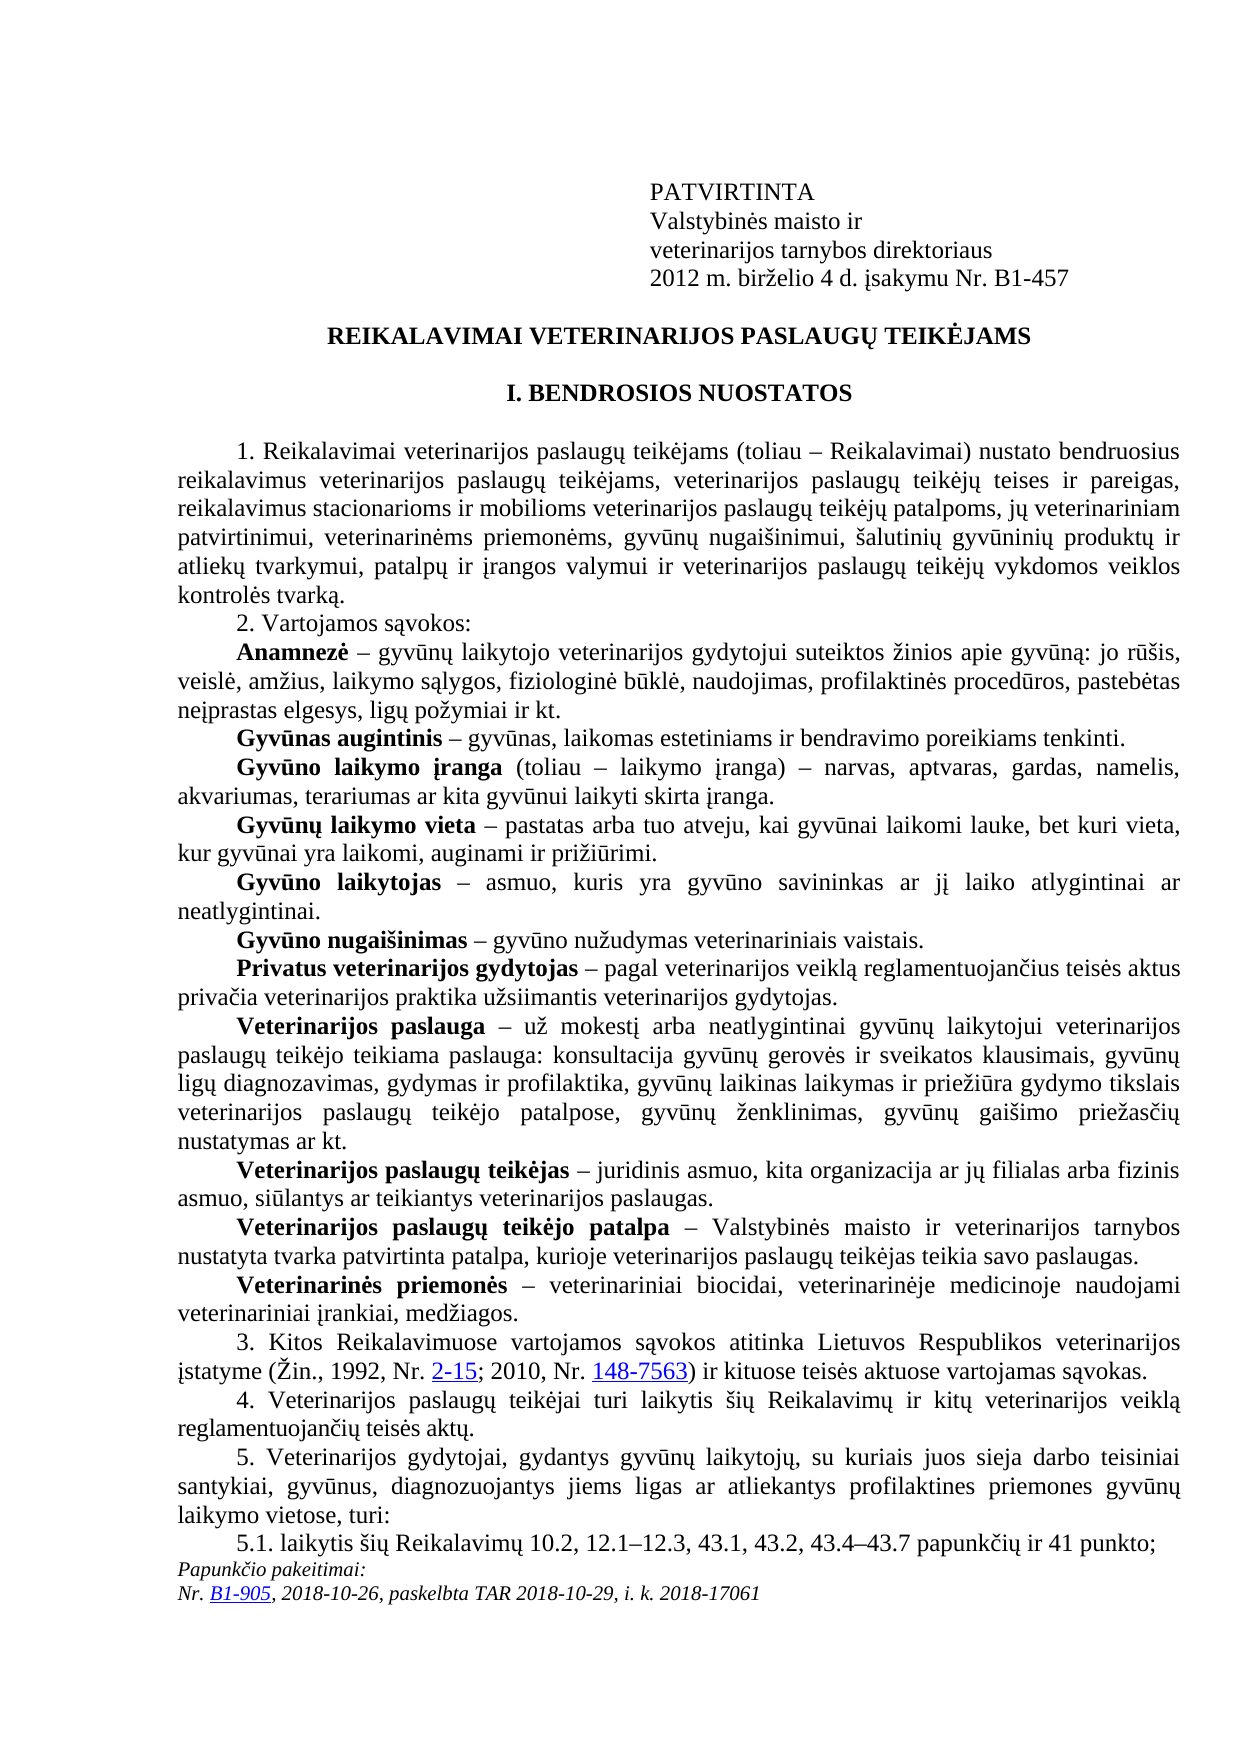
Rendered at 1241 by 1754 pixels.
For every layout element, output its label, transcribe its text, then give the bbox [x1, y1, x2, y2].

text Veterinarijos paslauga – už mokestį arba neatlygintinai gyvūnų laikytojui veterinarijos paslaugų teikėjo teikiama paslauga: konsultacija gyvūnų gerovės ir sveikatos klausimais, gyvūnų ligų diagnozavimas, gydymas ir profilaktika, gyvūnų laikinas laikymas ir priežiūra gydymo tikslais veterinarijos paslaugų teikėjo patalpose, gyvūnų ženklinimas, gyvūnų gaišimo priežasčių nustatymas ar kt. [177, 1011, 1181, 1155]
text 5.1. laikytis šių Reikalavimų 10.2, 12.1–12.3, 43.1, 43.2, 43.4–43.7 papunkčių ir 41 punkto; [177, 1528, 1181, 1557]
text Anamnezė – gyvūnų laikytojo veterinarijos gydytojui suteiktos žinios apie gyvūną: jo rūšis, veislė, amžius, laikymo sąlygos, fiziologinė būklė, naudojimas, profilaktinės procedūros, pastebėtas neįprastas elgesys, ligų požymiai ir kt. [177, 637, 1181, 723]
text Privatus veterinarijos gydytojas – pagal veterinarijos veiklą reglamentuojančius teisės aktus privačia veterinarijos praktika užsiimantis veterinarijos gydytojas. [177, 953, 1181, 1011]
text Valstybinės maisto ir [649, 206, 1181, 235]
text 5. Veterinarijos gydytojai, gydantys gyvūnų laikytojų, su kuriais juos sieja darbo teisiniai santykiai, gyvūnus, diagnozuojantys jiems ligas ar atliekantys profilaktines priemones gyvūnų laikymo vietose, turi: [177, 1442, 1181, 1528]
text Papunkčio pakeitimai: [177, 1557, 1181, 1581]
text Nr. B1-905, 2018-10-26, paskelbta TAR 2018-10-29, i. k. 2018-17061 [177, 1581, 1181, 1605]
text Gyvūnų laikymo vieta – pastatas arba tuo atveju, kai gyvūnai laikomi lauke, bet kuri vieta, kur gyvūnai yra laikomi, auginami ir prižiūrimi. [177, 810, 1181, 867]
text I. BENDROSIOS NUOSTATOS [177, 378, 1181, 407]
text Veterinarijos paslaugų teikėjo patalpa – Valstybinės maisto ir veterinarijos tarnybos nustatyta tvarka patvirtinta patalpa, kurioje veterinarijos paslaugų teikėjas teikia savo paslaugas. [177, 1212, 1181, 1270]
text Gyvūno laikytojas – asmuo, kuris yra gyvūno savininkas ar jį laiko atlygintinai ar neatlygintinai. [177, 867, 1181, 925]
text 3. Kitos Reikalavimuose vartojamos sąvokos atitinka Lietuvos Respublikos veterinarijos įstatyme (Žin., 1992, Nr. 2-15; 2010, Nr. 148-7563) ir kituose teisės aktuose vartojamas sąvokas. [177, 1327, 1181, 1385]
text 2. Vartojamos sąvokos: [177, 608, 1181, 637]
text Gyvūnas augintinis – gyvūnas, laikomas estetiniams ir bendravimo poreikiams tenkinti. [177, 723, 1181, 752]
text veterinarijos tarnybos direktoriaus [649, 235, 1181, 263]
text Gyvūno nugaišinimas – gyvūno nužudymas veterinariniais vaistais. [177, 925, 1181, 953]
text Gyvūno laikymo įranga (toliau – laikymo įranga) – narvas, aptvaras, gardas, namelis, akvariumas, terariumas ar kita gyvūnui laikyti skirta įranga. [177, 752, 1181, 810]
text 1. Reikalavimai veterinarijos paslaugų teikėjams (toliau – Reikalavimai) nustato bendruosius reikalavimus veterinarijos paslaugų teikėjams, veterinarijos paslaugų teikėjų teises ir pareigas, reikalavimus stacionarioms ir mobilioms veterinarijos paslaugų teikėjų patalpoms, jų veterinariniam patvirtinimui, veterinarinėms priemonėms, gyvūnų nugaišinimui, šalutinių gyvūninių produktų ir atliekų tvarkymui, patalpų ir įrangos valymui ir veterinarijos paslaugų teikėjų vykdomos veiklos kontrolės tvarką. [177, 436, 1181, 608]
text Veterinarijos paslaugų teikėjas – juridinis asmuo, kita organizacija ar jų filialas arba fizinis asmuo, siūlantys ar teikiantys veterinarijos paslaugas. [177, 1155, 1181, 1212]
text Veterinarinės priemonės – veterinariniai biocidai, veterinarinėje medicinoje naudojami veterinariniai įrankiai, medžiagos. [177, 1270, 1181, 1327]
text PATVIRTINTA [649, 177, 1181, 206]
text REIKALAVIMAI VETERINARIJOS PASLAUGŲ TEIKĖJAMS [177, 321, 1181, 350]
text 2012 m. birželio 4 d. įsakymu Nr. B1-457 [649, 263, 1181, 292]
text 4. Veterinarijos paslaugų teikėjai turi laikytis šių Reikalavimų ir kitų veterinarijos veiklą reglamentuojančių teisės aktų. [177, 1385, 1181, 1442]
